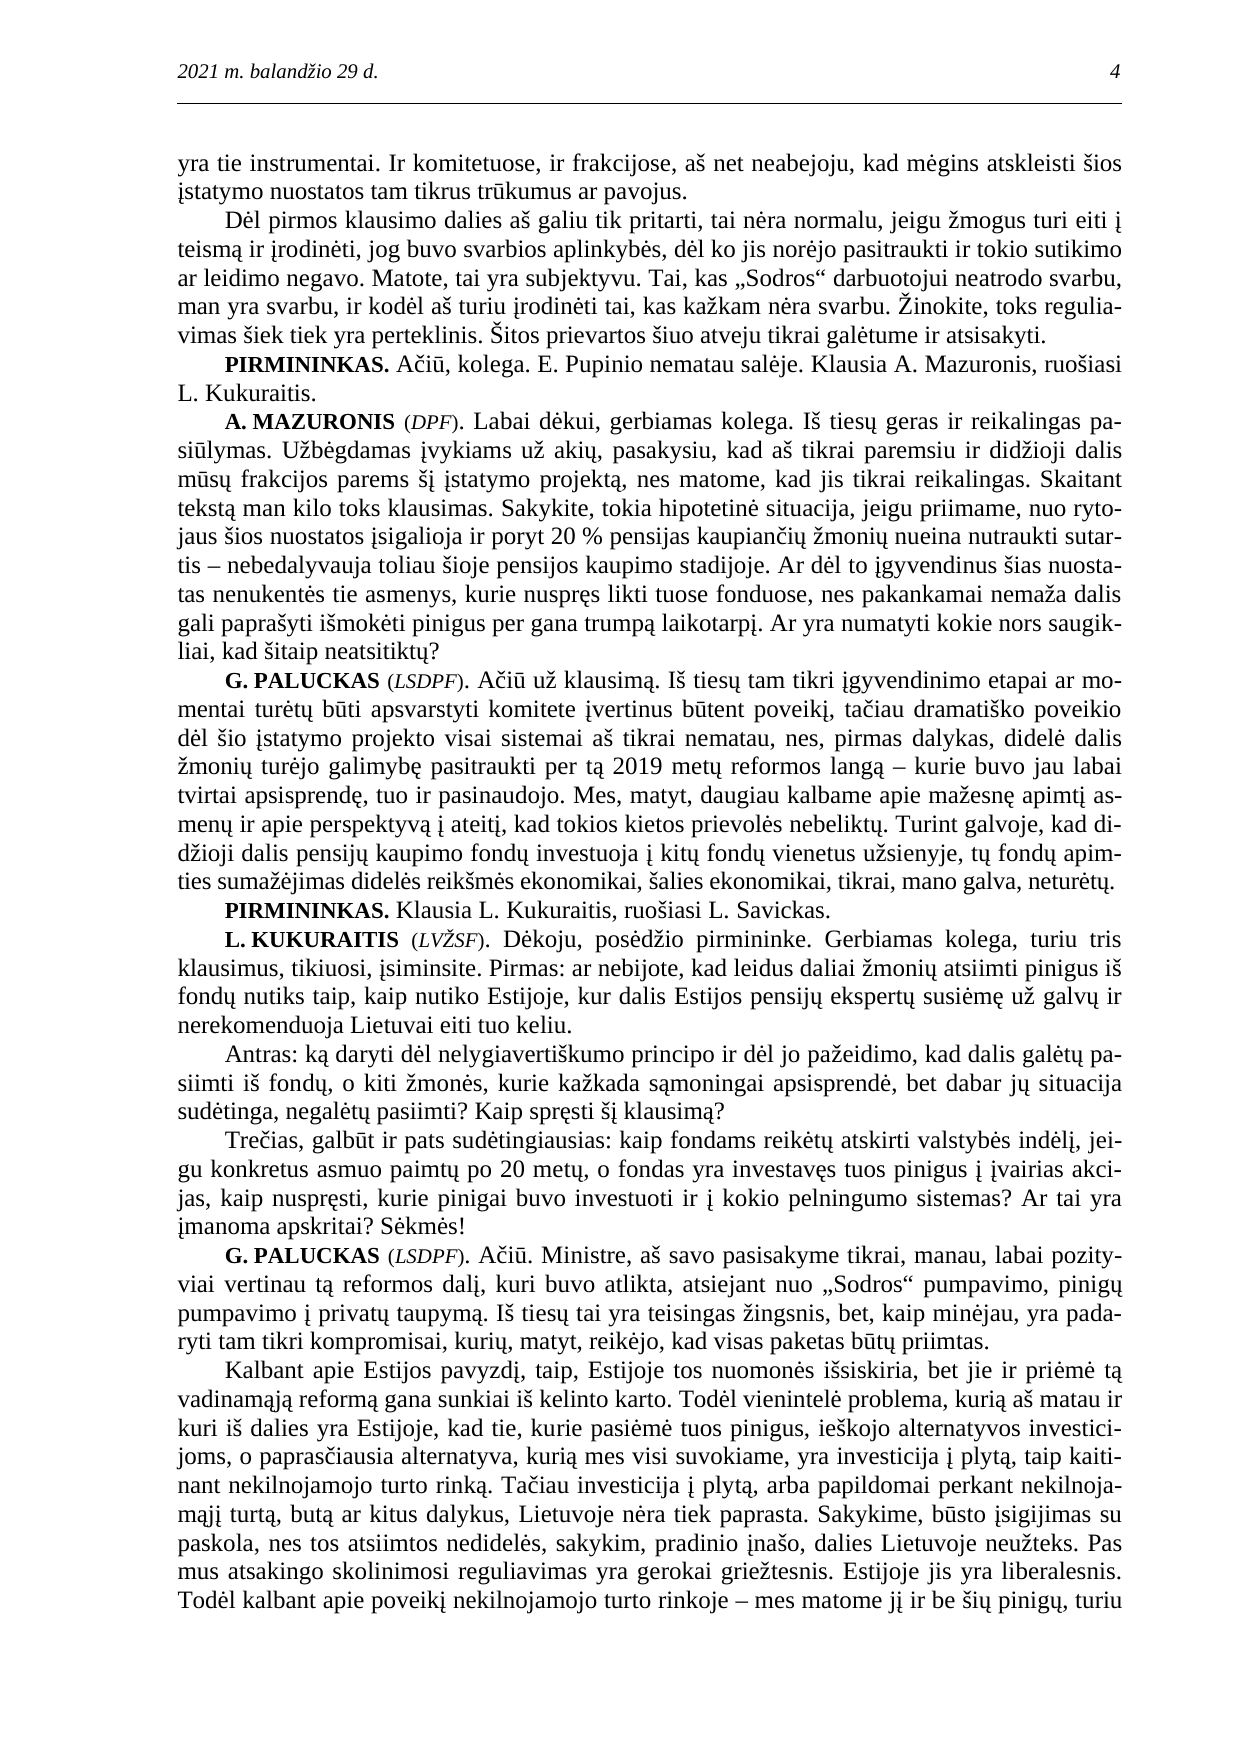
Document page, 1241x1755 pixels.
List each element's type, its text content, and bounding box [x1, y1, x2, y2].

text Tre­čias, gal­būt ir pats su­dė­tin­giau­sias: kaip fon­dams rei­kė­tų at­skir­ti vals­ty­bės in­dė­lį, jei­gu kon­kre­tus as­muo pa­im­tų po 20 me­tų, o fon­das yra in­ves­ta­vęs tuos pi­ni­gus į įvai­rias ak­ci­jas, kaip nu­spręs­ti, ku­rie pi­ni­gai bu­vo in­ves­tuo­ti ir į ko­kio pel­nin­gu­mo sis­te­mas? Ar tai yra įma­no­ma ap­skri­tai? Sėk­mės! [177, 1125, 1122, 1240]
text Dėl pir­mos klau­si­mo da­lies aš ga­liu tik pri­tar­ti, tai nė­ra nor­ma­lu, jei­gu žmo­gus tu­ri ei­ti į teis­mą ir įro­di­nė­ti, jog bu­vo svar­bios ap­lin­ky­bės, dėl ko jis no­rė­jo pa­si­trauk­ti ir to­kio su­ti­ki­mo ar lei­di­mo ne­ga­vo. Ma­to­te, tai yra sub­jek­ty­vu. Tai, kas „Sod­ros“ dar­buo­to­jui ne­at­ro­do svar­bu, man yra svar­bu, ir ko­dėl aš tu­riu įro­di­nė­ti tai, kas kaž­kam nė­ra svar­bu. Ži­no­ki­te, toks re­gu­lia­vi­mas šiek tiek yra per­tek­li­nis. Ši­tos prie­var­tos šiuo at­ve­ju tik­rai ga­lė­tu­me ir at­si­sa­ky­ti. [177, 205, 1122, 349]
text Ant­ras: ką da­ry­ti dėl ne­ly­gia­ver­tiš­ku­mo prin­ci­po ir dėl jo pa­žei­di­mo, kad da­lis ga­lė­tų pa­si­im­ti iš fon­dų, o ki­ti žmo­nės, ku­rie kaž­ka­da są­mo­nin­gai ap­si­spren­dė, bet da­bar jų si­tu­a­ci­ja su­dė­tin­ga, ne­ga­lė­tų pa­si­im­ti? Kaip spręs­ti šį klau­si­mą? [177, 1039, 1122, 1125]
text G. PALUCKAS (LSDPF). Ačiū. Mi­nist­re, aš sa­vo pa­si­sa­ky­me tik­rai, ma­nau, la­bai po­zi­ty­viai ver­ti­nau tą re­for­mos da­lį, ku­ri bu­vo at­lik­ta, at­sie­jant nuo „Sod­ros“ pum­pa­vi­mo, pi­ni­gų pum­pa­vi­mo į pri­va­tų tau­py­mą. Iš tie­sų tai yra tei­sin­gas žings­nis, bet, kaip mi­nė­jau, yra pa­da­ry­ti tam tik­ri kom­pro­mi­sai, ku­rių, ma­tyt, rei­kė­jo, kad vi­sas pa­ke­tas bū­tų pri­im­tas. [177, 1240, 1122, 1355]
text yra tie in­stru­men­tai. Ir ko­mi­te­tuo­se, ir frak­ci­jo­se, aš net ne­abe­jo­ju, kad mė­gins at­skleis­ti šios įsta­ty­mo nuo­sta­tos tam tik­rus trū­ku­mus ar pa­vo­jus. [177, 148, 1122, 205]
text G. PALUCKAS (LSDPF). Ačiū už klau­si­mą. Iš tie­sų tam tik­ri įgy­ven­di­ni­mo eta­pai ar mo­men­tai tu­rė­tų bū­ti ap­svars­ty­ti ko­mi­te­te įver­ti­nus bū­tent po­vei­kį, ta­čiau dra­ma­tiš­ko po­vei­kio dėl šio įsta­ty­mo pro­jek­to vi­sai sis­te­mai aš tik­rai ne­ma­tau, nes, pir­mas da­ly­kas, di­de­lė da­lis žmo­nių tu­rė­jo ga­li­my­bę pa­si­trauk­ti per tą 2019 me­tų re­for­mos lan­gą – ku­rie bu­vo jau la­bai tvir­tai ap­si­spren­dę, tuo ir pa­si­nau­do­jo. Mes, ma­tyt, dau­giau kal­ba­me apie ma­žes­nę ap­im­tį as­me­nų ir apie per­spek­ty­vą į at­ei­tį, kad to­kios kie­tos prie­vo­lės ne­be­lik­tų. Tu­rint gal­vo­je, kad di­džio­ji da­lis pen­si­jų kau­pi­mo fon­dų in­ves­tuo­ja į ki­tų fon­dų vie­ne­tus už­sie­ny­je, tų fon­dų ap­im­ties su­ma­žė­ji­mas di­de­lės reikš­mės eko­no­mi­kai, ša­lies eko­no­mi­kai, tik­rai, ma­no gal­va, ne­tu­rė­tų. [177, 665, 1122, 895]
text L. KUKURAITIS (LVŽSF). Dė­ko­ju, po­sė­džio pir­mi­nin­ke. Ger­bia­mas ko­le­ga, tu­riu tris klau­si­mus, ti­kiuo­si, įsi­min­si­te. Pir­mas: ar ne­bi­jo­te, kad lei­dus da­liai žmo­nių at­si­im­ti pi­ni­gus iš fon­dų nu­tiks taip, kaip nu­ti­ko Es­ti­jo­je, kur da­lis Es­ti­jos pen­si­jų eks­per­tų su­si­ė­mę už gal­vų ir ne­re­ko­men­duo­ja Lie­tu­vai ei­ti tuo ke­liu. [177, 924, 1122, 1039]
text PIRMININKAS. Klau­sia L. Ku­ku­rai­tis, ruo­šia­si L. Sa­vic­kas. [177, 895, 1122, 924]
text Kal­bant apie Es­ti­jos pa­vyz­dį, taip, Es­ti­jo­je tos nuo­mo­nės iš­si­ski­ria, bet jie ir pri­ėmė tą va­di­na­mą­ją re­for­mą ga­na sun­kiai iš ke­lin­to kar­to. To­dėl vie­nin­te­lė pro­ble­ma, ku­rią aš ma­tau ir ku­ri iš da­lies yra Es­ti­jo­je, kad tie, ku­rie pa­si­ė­mė tuos pi­ni­gus, ­ieš­ko­jo al­ter­na­ty­vos in­ves­ti­ci­joms, o pa­pras­čiau­sia al­ter­na­ty­va, ku­rią mes vi­si su­vo­kia­me, yra in­ves­ti­ci­ja į ply­tą, taip kai­ti­nant ne­kil­no­ja­mo­jo tur­to rin­ką. Ta­čiau in­ves­ti­ci­ja į ply­tą, ar­ba pa­pil­do­mai per­kant ne­kil­no­ja­mą­jį tur­tą, bu­tą ar ki­tus da­ly­kus, Lie­tu­vo­je nė­ra tiek pa­pras­ta. Sa­ky­ki­me, būs­to įsi­gi­ji­mas su pa­sko­la, nes tos at­si­im­tos ne­di­de­lės, sa­ky­kim, pra­di­nio įna­šo, da­lies Lie­tu­vo­je ne­už­teks. Pas mus at­sa­kin­go sko­li­ni­mo­si re­gu­lia­vi­mas yra ge­ro­kai griež­tes­nis. Es­ti­jo­je jis yra li­be­ra­les­nis. To­dėl kal­bant apie po­vei­kį ne­kil­no­ja­mo­jo tur­to rin­ko­je – mes ma­to­me jį ir be šių pi­ni­gų, tu­riu [177, 1355, 1122, 1614]
text PIRMININKAS. Ačiū, ko­le­ga. E. Pu­pi­nio ne­ma­tau sa­lė­je. Klau­sia A. Ma­zu­ro­nis, ruo­šia­si L. Ku­ku­rai­tis. [177, 349, 1122, 406]
text A. MAZURONIS (DPF). La­bai dė­kui, ger­bia­mas ko­le­ga. Iš tie­sų ge­ras ir rei­ka­lin­gas pa­siū­ly­mas. Už­bėg­da­mas įvy­kiams už akių, pa­sa­ky­siu, kad aš tik­rai pa­rem­siu ir di­džio­ji da­lis mū­sų frak­ci­jos pa­rems šį įsta­ty­mo pro­jek­tą, nes ma­to­me, kad jis tik­rai rei­ka­lin­gas. Skai­tant teks­tą man ki­lo toks klau­si­mas. Sa­ky­ki­te, to­kia hi­po­te­ti­nė si­tu­a­ci­ja, jei­gu pri­ima­me, nuo ry­to­jaus šios nuo­sta­tos įsi­ga­lio­ja ir po­ryt 20 % pen­si­jas kau­pian­čių žmo­nių nu­ei­na nu­trauk­ti su­tar­tis – ne­be­da­ly­vau­ja to­liau šio­je pen­si­jos kau­pi­mo sta­di­jo­je. Ar dėl to įgy­ven­di­nus šias nuo­sta­tas ne­nu­ken­tės tie as­me­nys, ku­rie nu­spręs lik­ti tuo­se fon­duo­se, nes pa­kan­ka­mai ne­ma­ža da­lis ga­li pa­pra­šy­ti iš­mo­kė­ti pi­ni­gus per ga­na trum­pą lai­ko­tar­pį. Ar yra nu­ma­ty­ti ko­kie nors sau­gik­liai, kad ši­taip ne­at­si­tik­tų? [177, 406, 1122, 665]
